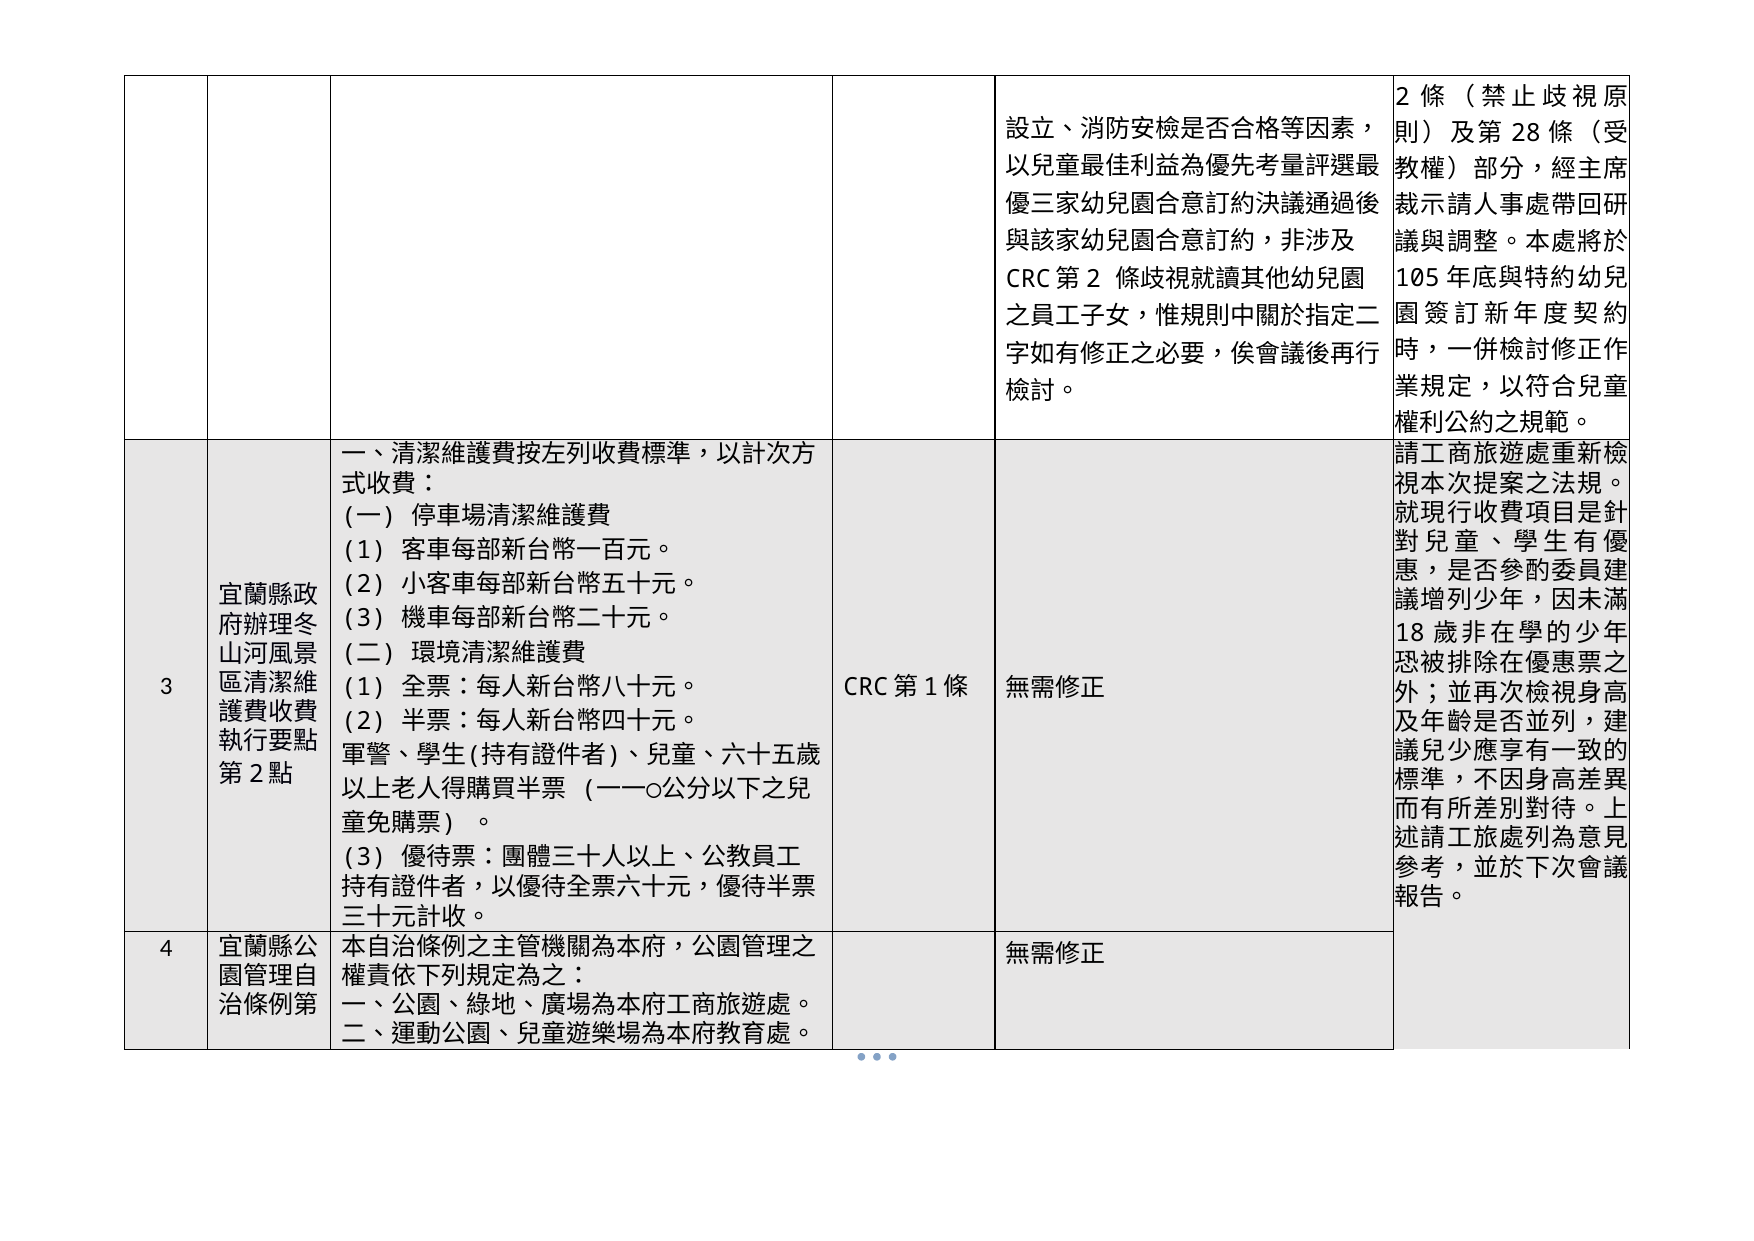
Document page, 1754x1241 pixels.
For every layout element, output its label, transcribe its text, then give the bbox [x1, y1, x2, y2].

table_cell 設立、消防安檢是否合格等因素，以兒童最佳利益為優先考量評選最優三家幼兒園合意訂約決議通過後與該家幼兒園合意訂約，非涉及CRC第2 條歧視就讀其他幼兒園之員工子女，惟規則中關於指定二字如有修正之必要，俟會議後再行檢討。 [996, 76, 1393, 438]
table_cell 宜蘭縣公園管理自治條例第 [208, 932, 330, 1049]
table_cell 本自治條例之主管機關為本府，公園管理之權責依下列規定為之： 一、公園、綠地、廣場為本府工商旅遊處。 二、運動公園、兒童遊樂場為本府教育處。 [331, 932, 832, 1049]
table_cell 無需修正 [996, 932, 1393, 1049]
table_cell [125, 76, 207, 438]
table_cell CRC第1條 [833, 440, 994, 931]
table_cell 無需修正 [996, 440, 1393, 931]
table_cell 4 [125, 932, 207, 1049]
table_cell [833, 932, 994, 1049]
table_cell 宜蘭縣政府辦理冬山河風景區清潔維護費收費執行要點第2點 [208, 440, 330, 931]
table_cell 請工商旅遊處重新檢視本次提案之法規。就現行收費項目是針對兒童、學生有優惠，是否參酌委員建議增列少年，因未滿18歲非在學的少年恐被排除在優惠票之外；並再次檢視身高及年齡是否並列，建議兒少應享有一致的標準，不因身高差異而有所差別對待。上述請工旅處列為意見參考，並於下次會議報告。 [1394, 440, 1629, 1049]
table_cell 2條（禁止歧視原則）及第28條（受教權）部分，經主席裁示請人事處帶回研議與調整。本處將於105年底與特約幼兒園簽訂新年度契約時，一併檢討修正作業規定，以符合兒童權利公約之規範。 [1394, 76, 1629, 438]
table_cell 一、清潔維護費按左列收費標準，以計次方式收費： (一) 停車場清潔維護費 (1) 客車每部新台幣一百元。 (2) 小客車每部新台幣五十元。 (3) 機車每部新台幣二十元。 (二) 環境清潔維護費 (1) 全票：每人新台幣八十元。 (2) 半票：每人新台幣四十元。 軍警、學生(持有證件者)、兒童、六十五歲以上老人得購買半票 (一一○公分以下之兒童免購票) 。 (3) 優待票：團體三十人以上、公教員工持有證件者，以優待全票六十元，優待半票三十元計收。 [331, 440, 832, 931]
table_cell [331, 76, 832, 438]
table_cell [208, 76, 330, 438]
table_cell [833, 76, 994, 438]
table_cell 3 [125, 440, 207, 931]
